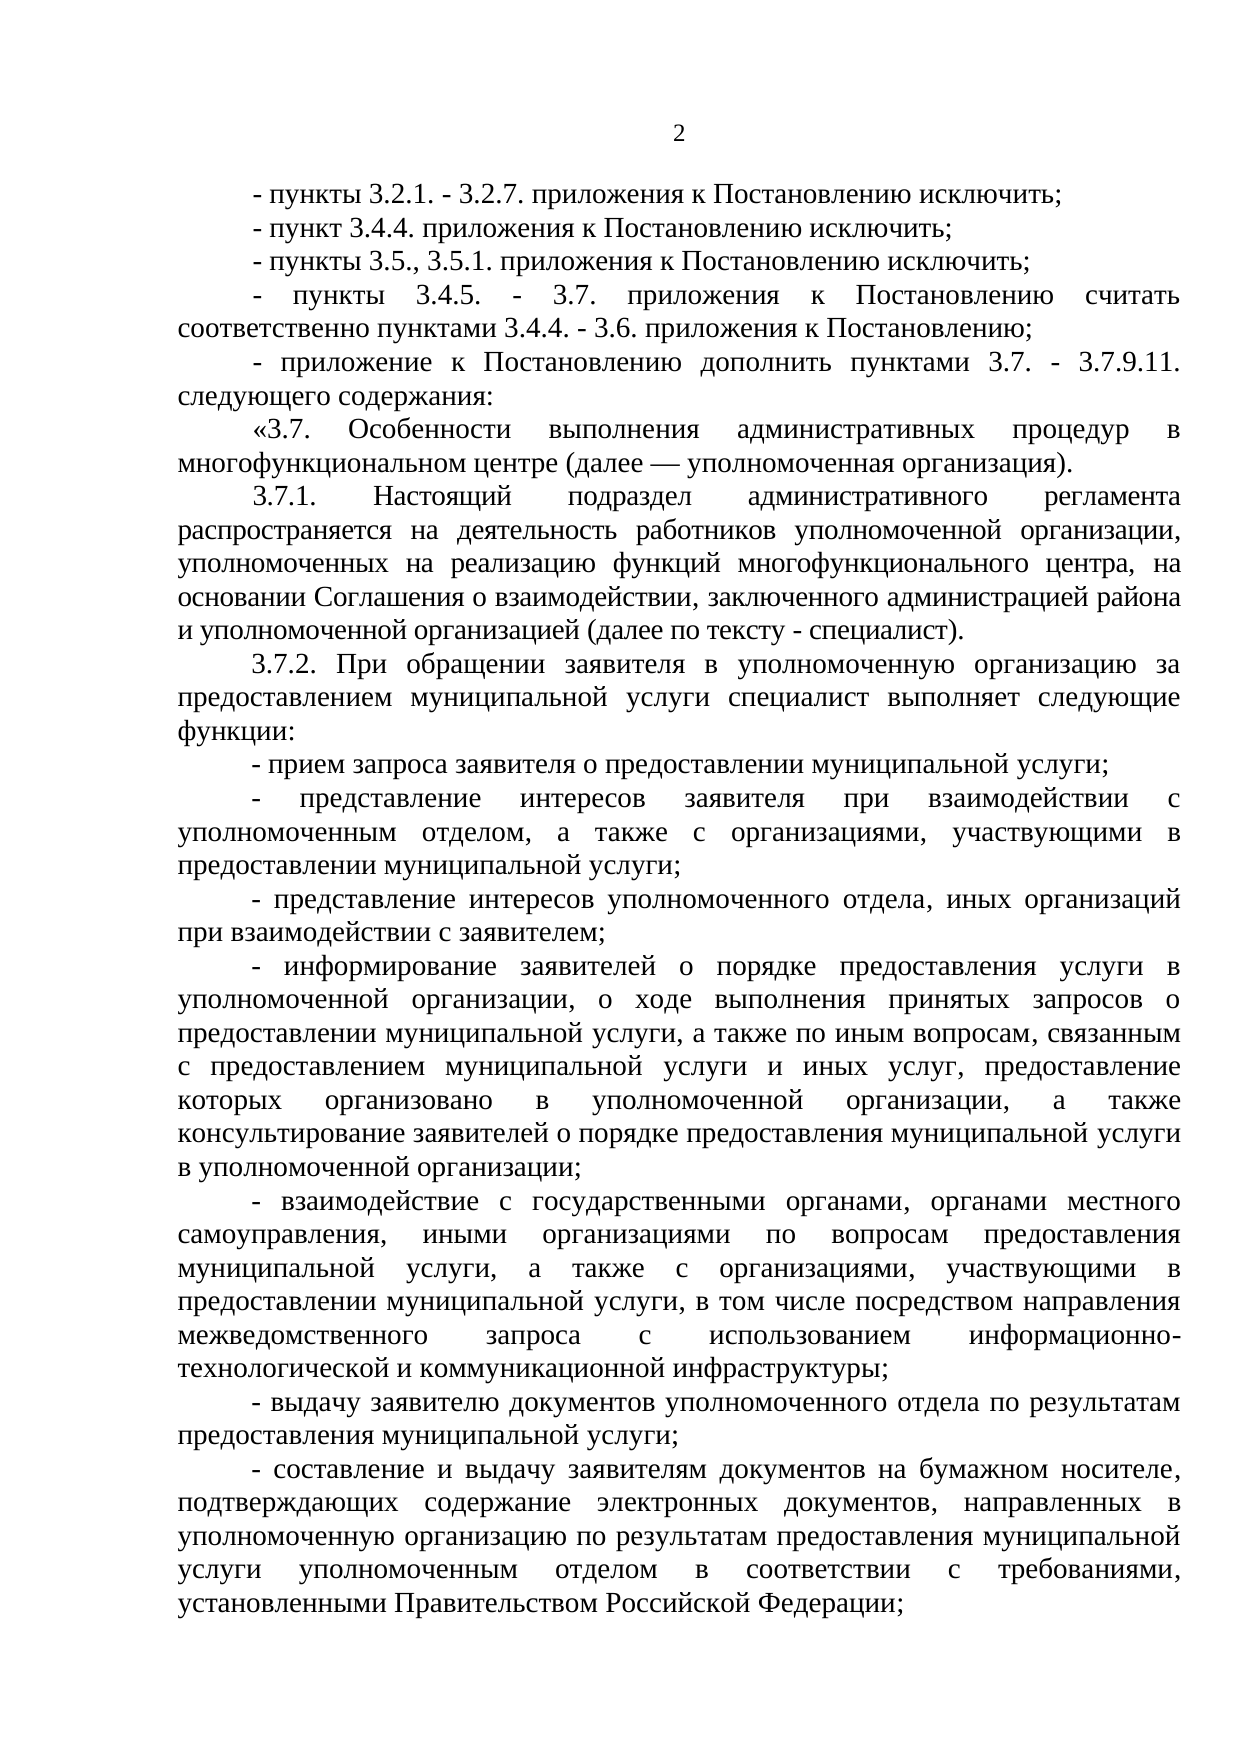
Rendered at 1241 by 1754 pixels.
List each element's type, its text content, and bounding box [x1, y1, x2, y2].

text «3.7. Особенности выполнения административных процедур в многофункциональном центре (далее — уполномоченная организация). [177, 411, 1181, 478]
text - информирование заявителей о порядке предоставления услуги в уполномоченной организации, о ходе выполнения принятых запросов о предоставлении муниципальной услуги, а также по иным вопросам, связанным с предоставлением муниципальной услуги и иных услуг, предоставление которых организовано в уполномоченной организации, а также консультирование заявителей о порядке предоставления муниципальной услуги в уполномоченной организации; [177, 948, 1181, 1183]
text - выдачу заявителю документов уполномоченного отдела по результатам предоставления муниципальной услуги; [177, 1384, 1181, 1451]
text - взаимодействие с государственными органами, органами местного самоуправления, иными организациями по вопросам предоставления муниципальной услуги, а также с организациями, участвующими в предоставлении муниципальной услуги, в том числе посредством направления межведомственного запроса с использованием информационно-технологической и коммуникационной инфраструктуры; [177, 1183, 1181, 1384]
text - пункты 3.5., 3.5.1. приложения к Постановлению исключить; [177, 243, 1181, 277]
text - пункты 3.4.5. - 3.7. приложения к Постановлению считать соответственно пунктами 3.4.4. - 3.6. приложения к Постановлению; [177, 277, 1181, 344]
text - составление и выдачу заявителям документов на бумажном носителе, подтверждающих содержание электронных документов, направленных в уполномоченную организацию по результатам предоставления муниципальной услуги уполномоченным отделом в соответствии с требованиями, установленными Правительством Российской Федерации; [177, 1451, 1181, 1619]
text - представление интересов заявителя при взаимодействии с уполномоченным отделом, а также с организациями, участвующими в предоставлении муниципальной услуги; [177, 780, 1181, 881]
text - прием запроса заявителя о предоставлении муниципальной услуги; [177, 747, 1181, 780]
text - пункты 3.2.1. - 3.2.7. приложения к Постановлению исключить; [177, 176, 1181, 210]
text - пункт 3.4.4. приложения к Постановлению исключить; [177, 210, 1181, 243]
text 3.7.2. При обращении заявителя в уполномоченную организацию за предоставлением муниципальной услуги специалист выполняет следующие функции: [177, 646, 1181, 747]
text 3.7.1. Настоящий подраздел административного регламента распространяется на деятельность работников уполномоченной организации, уполномоченных на реализацию функций многофункционального центра, на основании Соглашения о взаимодействии, заключенного администрацией района и уполномоченной организацией (далее по тексту - специалист). [177, 478, 1181, 646]
text - приложение к Постановлению дополнить пунктами 3.7. - 3.7.9.11. следующего содержания: [177, 344, 1181, 411]
text - представление интересов уполномоченного отдела, иных организаций при взаимодействии с заявителем; [177, 881, 1181, 948]
